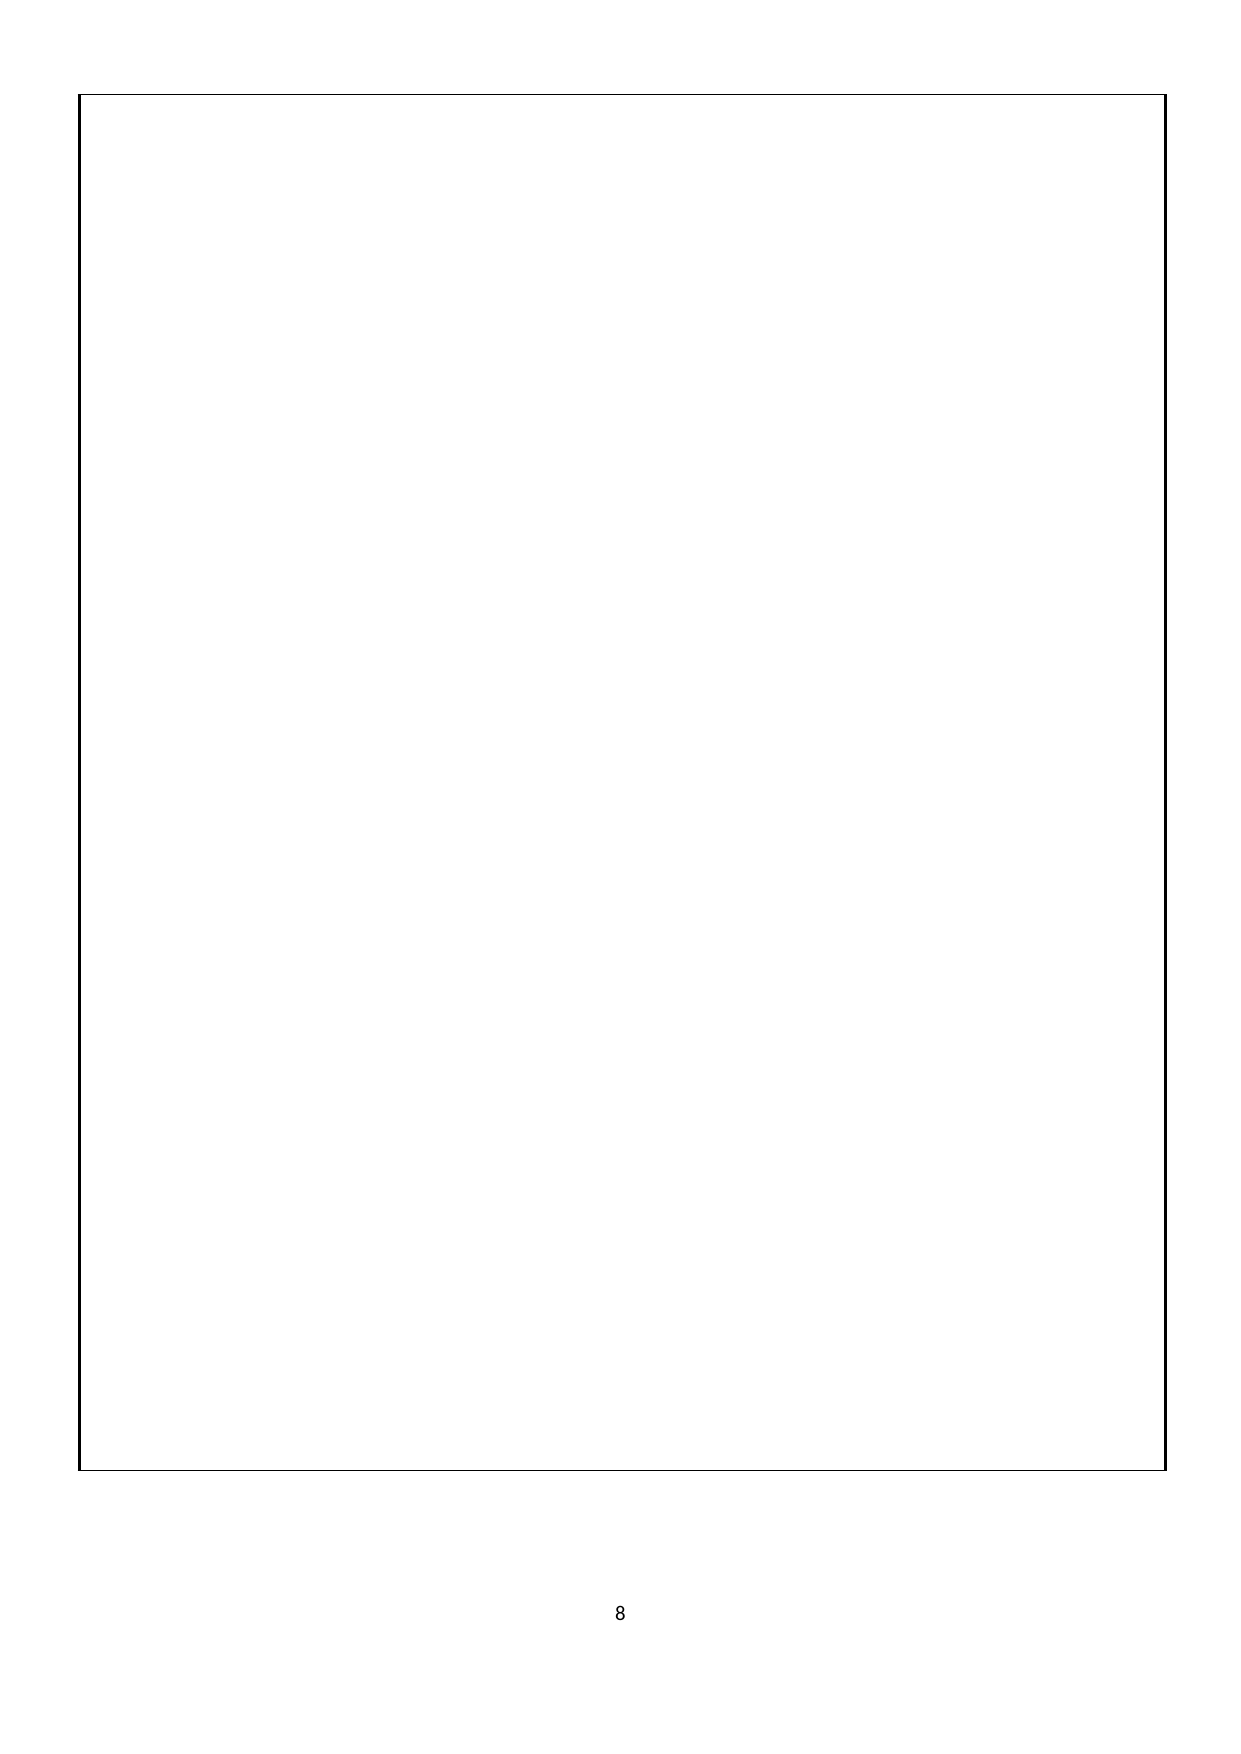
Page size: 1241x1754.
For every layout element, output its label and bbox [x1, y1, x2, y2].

table_cell [81, 95, 1164, 1470]
